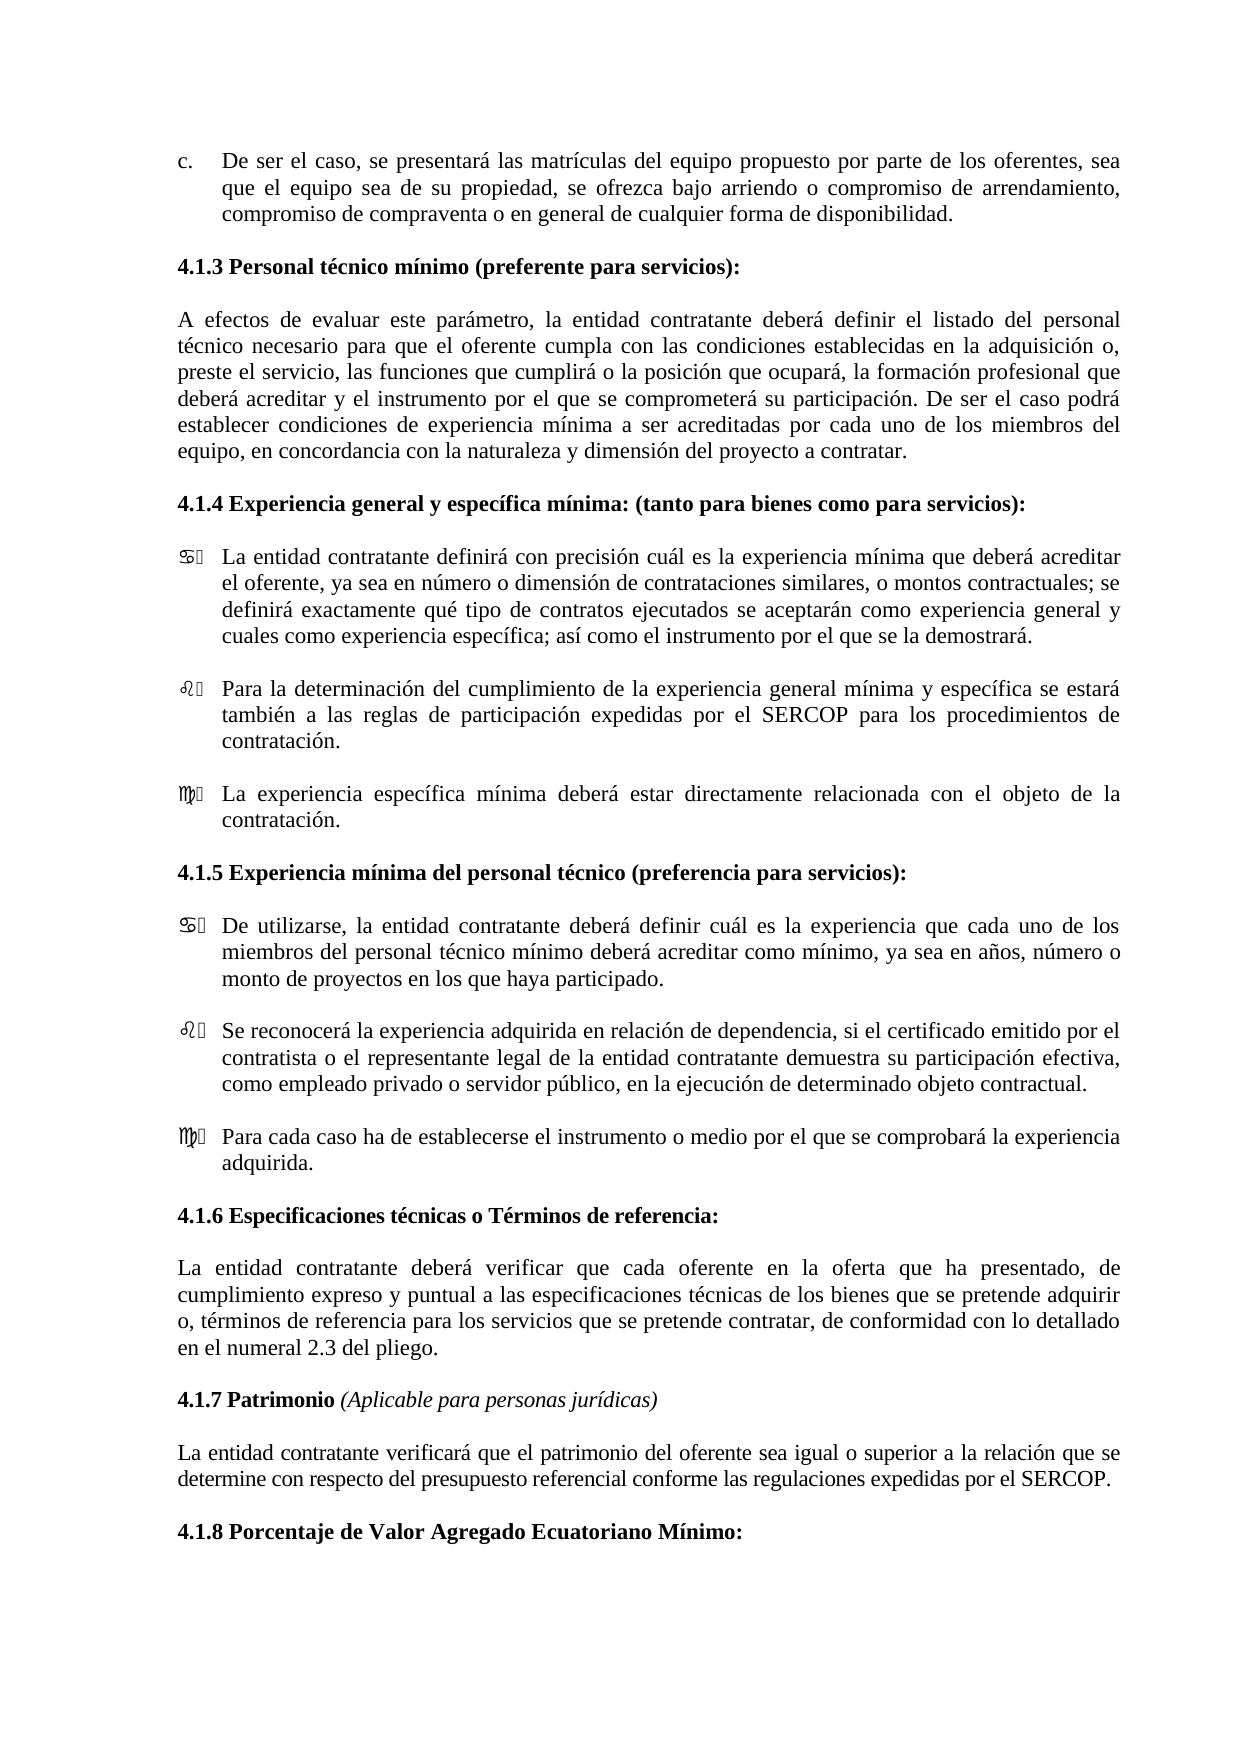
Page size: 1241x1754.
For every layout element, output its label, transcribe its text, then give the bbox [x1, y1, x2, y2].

text 4.1.4 Experiencia general y específica mínima: (tanto para bienes como para servicios): [177, 490, 1122, 517]
list Para la determinación del cumplimiento de la experiencia general mínima y específica se estará también a las reglas de participación expedidas por el SERCOP para los procedimientos de contratación. [177, 675, 1122, 754]
text La entidad contratante verificará que el patrimonio del oferente sea igual o superior a la relación que se determine con respecto del presupuesto referencial conforme las regulaciones expedidas por el SERCOP. [177, 1439, 1122, 1492]
text 4.1.7 Patrimonio (Aplicable para personas jurídicas) [177, 1386, 1122, 1413]
list De ser el caso, se presentará las matrículas del equipo propuesto por parte de los oferentes, sea que el equipo sea de su propiedad, se ofrezca bajo arriendo o compromiso de arrendamiento, compromiso de compraventa o en general de cualquier forma de disponibilidad. [177, 148, 1122, 227]
text 4.1.3 Personal técnico mínimo (preferente para servicios): [177, 253, 1122, 279]
text 4.1.5 Experiencia mínima del personal técnico (preferencia para servicios): [177, 859, 1122, 886]
list Se reconocerá la experiencia adquirida en relación de dependencia, si el certificado emitido por el contratista o el representante legal de la entidad contratante demuestra su participación efectiva, como empleado privado o servidor público, en la ejecución de determinado objeto contractual. [177, 1017, 1122, 1096]
list La experiencia específica mínima deberá estar directamente relacionada con el objeto de la contratación. [177, 780, 1122, 833]
list Para cada caso ha de establecerse el instrumento o medio por el que se comprobará la experiencia adquirida. [177, 1123, 1122, 1175]
text 4.1.6 Especificaciones técnicas o Términos de referencia: [177, 1202, 1122, 1228]
text La entidad contratante deberá verificar que cada oferente en la oferta que ha presentado, de cumplimiento expreso y puntual a las especificaciones técnicas de los bienes que se pretende adquirir o, términos de referencia para los servicios que se pretende contratar, de conformidad con lo detallado en el numeral 2.3 del pliego. [177, 1254, 1122, 1360]
list De utilizarse, la entidad contratante deberá definir cuál es la experiencia que cada uno de los miembros del personal técnico mínimo deberá acreditar como mínimo, ya sea en años, número o monto de proyectos en los que haya participado. [177, 912, 1122, 991]
list La entidad contratante definirá con precisión cuál es la experiencia mínima que deberá acreditar el oferente, ya sea en número o dimensión de contrataciones similares, o montos contractuales; se definirá exactamente qué tipo de contratos ejecutados se aceptarán como experiencia general y cuales como experiencia específica; así como el instrumento por el que se la demostrará. [177, 543, 1122, 648]
text 4.1.8 Porcentaje de Valor Agregado Ecuatoriano Mínimo: [177, 1518, 1122, 1544]
text A efectos de evaluar este parámetro, la entidad contratante deberá definir el listado del personal técnico necesario para que el oferente cumpla con las condiciones establecidas en la adquisición o, preste el servicio, las funciones que cumplirá o la posición que ocupará, la formación profesional que deberá acreditar y el instrumento por el que se comprometerá su participación. De ser el caso podrá establecer condiciones de experiencia mínima a ser acreditadas por cada uno de los miembros del equipo, en concordancia con la naturaleza y dimensión del proyecto a contratar. [177, 306, 1122, 464]
